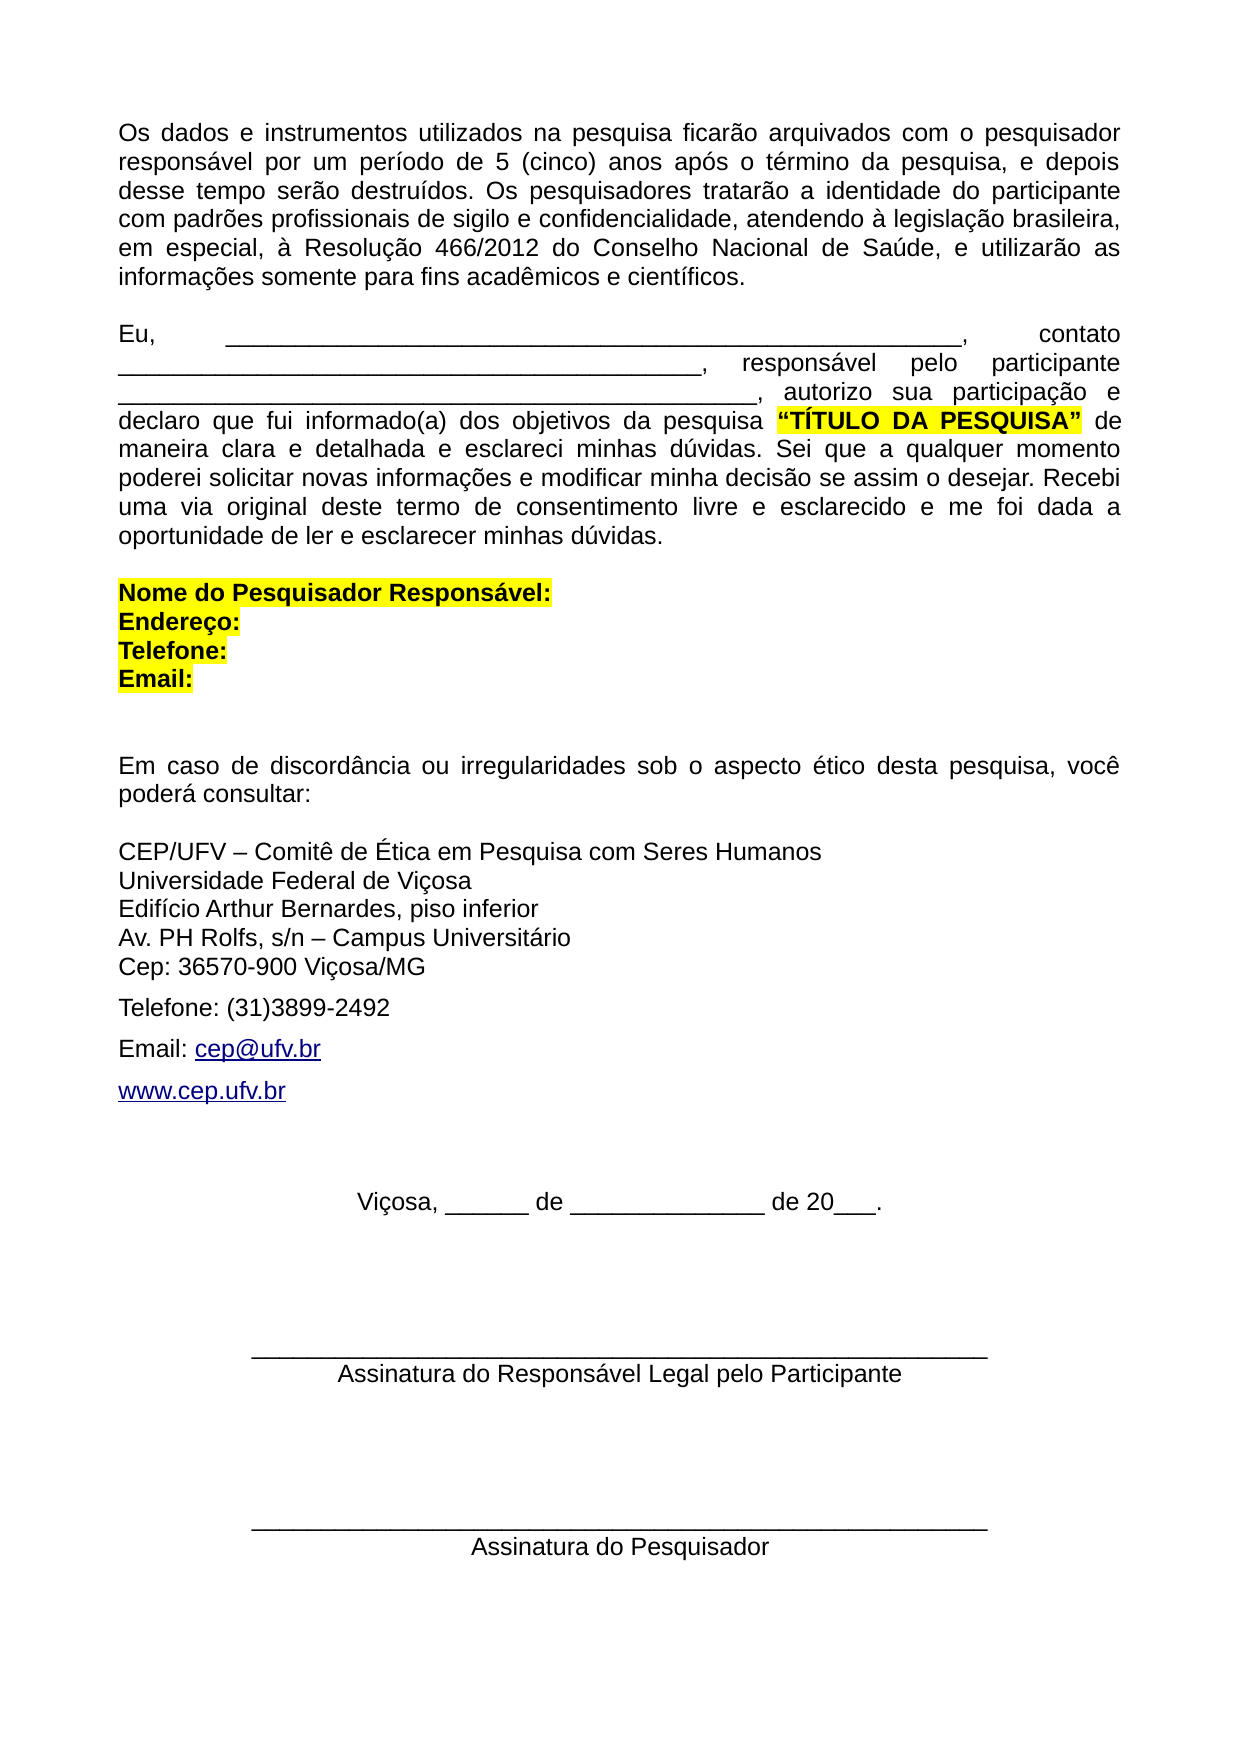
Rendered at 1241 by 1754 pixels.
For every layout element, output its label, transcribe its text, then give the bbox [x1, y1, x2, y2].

text www.cep.ufv.br [118, 1076, 1122, 1104]
text Viçosa, ______ de ______________ de 20___. [118, 1187, 1122, 1216]
text Assinatura do Responsável Legal pelo Participante [118, 1359, 1122, 1388]
text Em caso de discordância ou irregularidades sob o aspecto ético desta pesquisa, você poderá consultar: [118, 751, 1122, 808]
text CEP/UFV – Comitê de Ética em Pesquisa com Seres Humanos [118, 837, 1122, 866]
text Edifício Arthur Bernardes, piso inferior Av. PH Rolfs, s/n – Campus Universitário [118, 894, 1122, 952]
text Endereço: [118, 607, 1122, 636]
text Email: [118, 664, 1122, 693]
text Universidade Federal de Viçosa [118, 866, 1122, 894]
text Os dados e instrumentos utilizados na pesquisa ficarão arquivados com o pesquisador responsável por um período de 5 (cinco) anos após o término da pesquisa, e depois desse tempo serão destruídos. Os pesquisadores tratarão a identidade do participante com padrões profissionais de sigilo e confidencialidade, atendendo à legislação brasileira, em especial, à Resolução 466/2012 do Conselho Nacional de Saúde, e utilizarão as informações somente para fins acadêmicos e científicos. [118, 118, 1122, 291]
text _____________________________________________________ [118, 1331, 1122, 1359]
text Telefone: [118, 636, 1122, 664]
text Telefone: (31)3899-2492 [118, 993, 1122, 1022]
text Cep: 36570-900 Viçosa/MG [118, 952, 1122, 981]
text Assinatura do Pesquisador [118, 1532, 1122, 1561]
text Nome do Pesquisador Responsável: [118, 578, 1122, 607]
text _____________________________________________________ [118, 1503, 1122, 1532]
text Email: cep@ufv.br [118, 1034, 1122, 1063]
text Eu, _____________________________________________________, contato __________________________________________, responsável pelo participante ______________________________________________, autorizo sua participação e declaro que fui informado(a) dos objetivos da pesquisa “TÍTULO DA PESQUISA” de maneira clara e detalhada e esclareci minhas dúvidas. Sei que a qualquer momento poderei solicitar novas informações e modificar minha decisão se assim o desejar. Recebi uma via original deste termo de consentimento livre e esclarecido e me foi dada a oportunidade de ler e esclarecer minhas dúvidas. [118, 319, 1122, 549]
